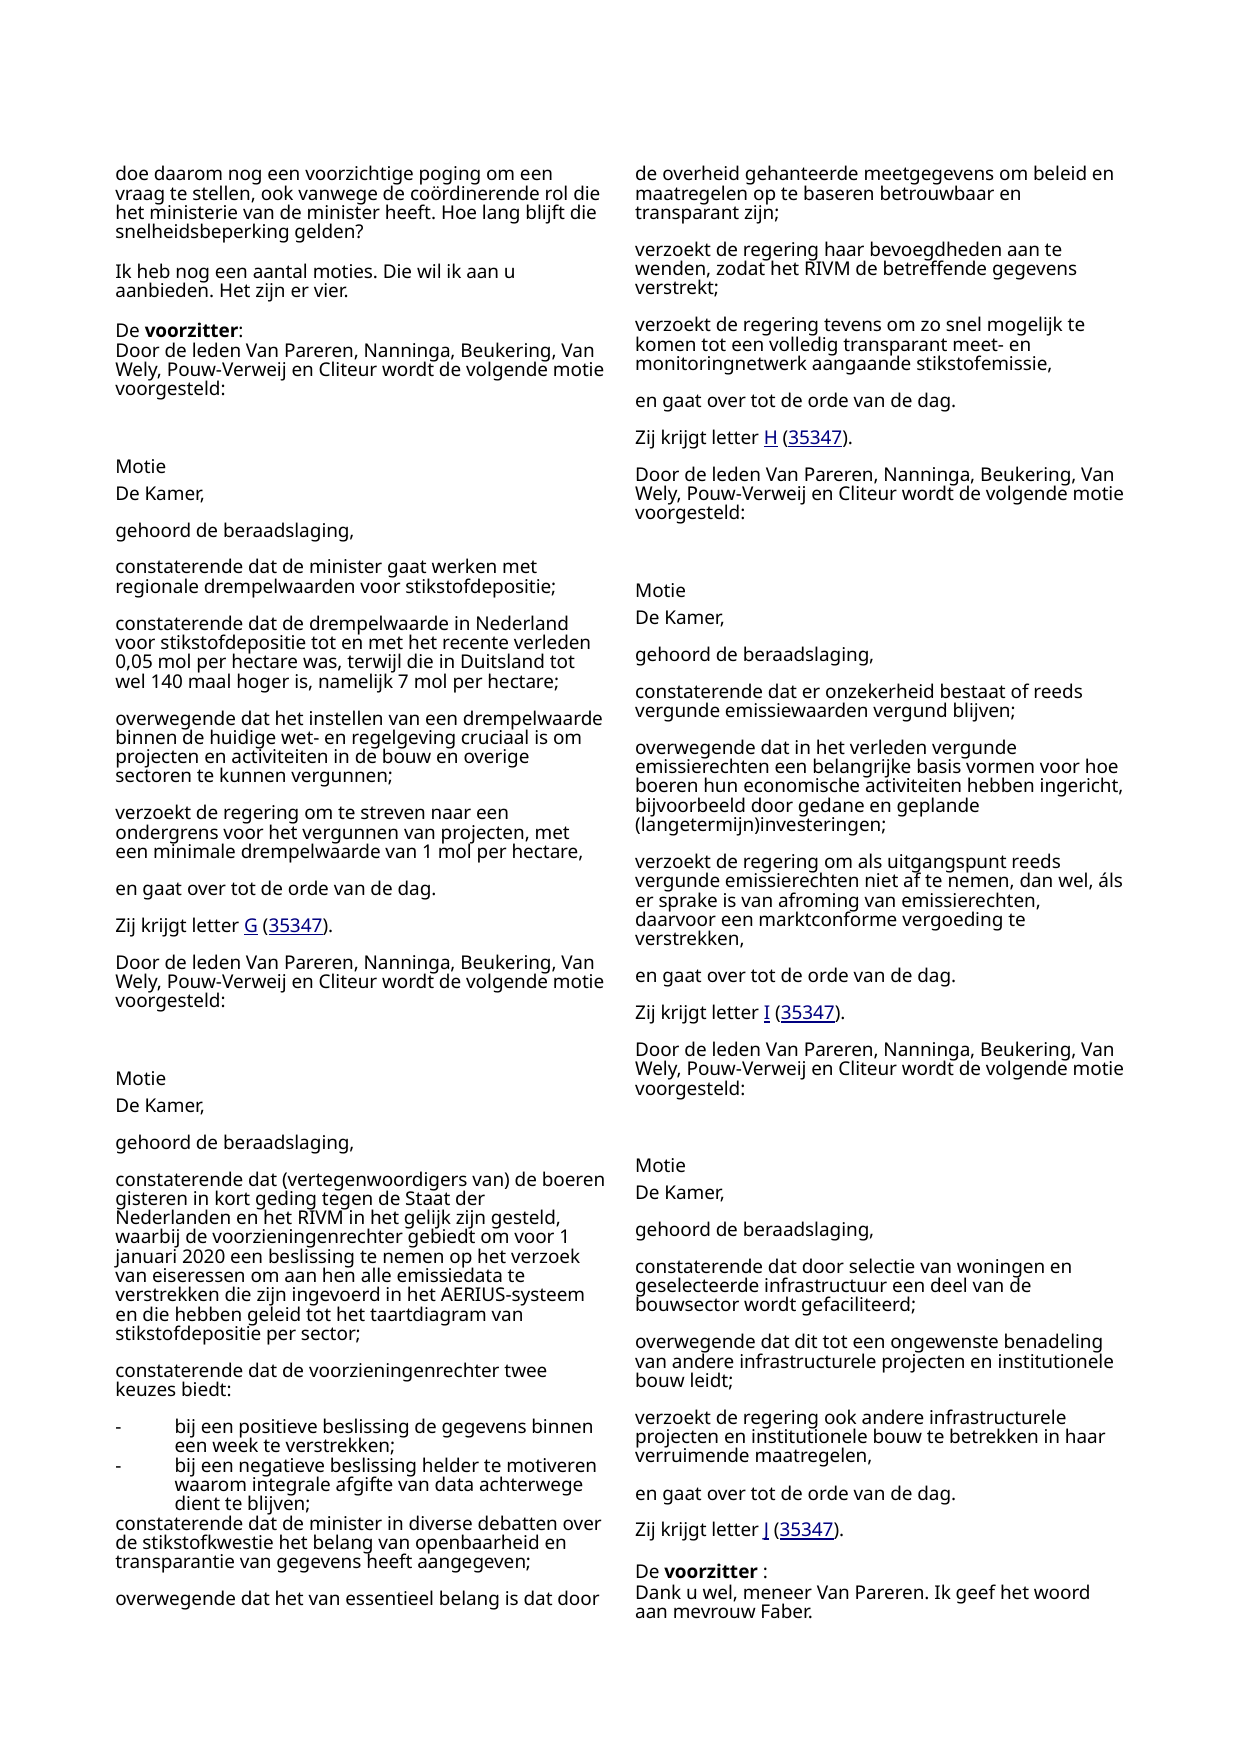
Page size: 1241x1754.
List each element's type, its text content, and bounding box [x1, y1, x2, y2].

text Motie [635, 1152, 1125, 1178]
text Motie [115, 1065, 605, 1091]
text doe daarom nog een voorzichtige poging om een vraag te stellen, ook vanwege de coördinerende rol die het ministerie van de minister heeft. Hoe lang blijft die snelheidsbeperking gelden? [115, 165, 605, 242]
text overwegende dat het van essentieel belang is dat door [115, 1590, 605, 1609]
text gehoord de beraadslaging, [635, 1221, 1125, 1240]
text De Kamer, [115, 484, 605, 504]
text en gaat over tot de orde van de dag. [635, 392, 1125, 411]
text overwegende dat het instellen van een drempelwaarde binnen de huidige wet- en regelgeving cruciaal is om projecten en activiteiten in de bouw en overige sectoren te kunnen vergunnen; [115, 709, 605, 787]
text Door de leden Van Pareren, Nanninga, Beukering, Van Wely, Pouw-Verweij en Cliteur wordt de volgende motie voorgesteld: [115, 342, 605, 399]
text Zij krijgt letter H (35347). [635, 429, 1125, 448]
text gehoord de beraadslaging, [115, 522, 605, 541]
text verzoekt de regering om als uitgangspunt reeds vergunde emissierechten niet af te nemen, dan wel, áls er sprake is van afroming van emissierechten, daarvoor een marktconforme vergoeding te verstrekken, [635, 853, 1125, 949]
text verzoekt de regering om te streven naar een ondergrens voor het vergunnen van projecten, met een minimale drempelwaarde van 1 mol per hectare, [115, 804, 605, 862]
text Dank u wel, meneer Van Pareren. Ik geef het woord aan mevrouw Faber. [635, 1584, 1125, 1623]
text verzoekt de regering ook andere infrastructurele projecten en institutionele bouw te betrekken in haar verruimende maatregelen, [635, 1409, 1125, 1467]
text De Kamer, [635, 609, 1125, 628]
text constaterende dat er onzekerheid bestaat of reeds vergunde emissiewaarden vergund blijven; [635, 683, 1125, 721]
text gehoord de beraadslaging, [115, 1134, 605, 1153]
text De voorzitter: [115, 322, 605, 342]
text constaterende dat de voorzieningenrechter twee keuzes biedt: [115, 1362, 605, 1400]
text gehoord de beraadslaging, [635, 646, 1125, 665]
text constaterende dat door selectie van woningen en geselecteerde infrastructuur een deel van de bouwsector wordt gefaciliteerd; [635, 1258, 1125, 1316]
list bij een positieve beslissing de gegevens binnen een week te verstrekken; [115, 1418, 605, 1457]
text Ik heb nog een aantal moties. Die wil ik aan u aanbieden. Het zijn er vier. [115, 263, 605, 302]
text en gaat over tot de orde van de dag. [635, 1484, 1125, 1504]
text Door de leden Van Pareren, Nanninga, Beukering, Van Wely, Pouw-Verweij en Cliteur wordt de volgende motie voorgesteld: [635, 466, 1125, 524]
text Motie [635, 577, 1125, 603]
text overwegende dat dit tot een ongewenste benadeling van andere infrastructurele projecten en institutionele bouw leidt; [635, 1333, 1125, 1391]
list bij een negatieve beslissing helder te motiveren waarom integrale afgifte van data achterwege dient te blijven; [115, 1457, 605, 1514]
text constaterende dat de drempelwaarde in Nederland voor stikstofdepositie tot en met het recente verleden 0,05 mol per hectare was, terwijl die in Duitsland tot wel 140 maal hoger is, namelijk 7 mol per hectare; [115, 615, 605, 692]
text Door de leden Van Pareren, Nanninga, Beukering, Van Wely, Pouw-Verweij en Cliteur wordt de volgende motie voorgesteld: [635, 1041, 1125, 1099]
text verzoekt de regering tevens om zo snel mogelijk te komen tot een volledig transparant meet- en monitoringnetwerk aangaande stikstofemissie, [635, 316, 1125, 374]
text de overheid gehanteerde meetgegevens om beleid en maatregelen op te baseren betrouwbaar en transparant zijn; [635, 165, 1125, 223]
text Zij krijgt letter I (35347). [635, 1004, 1125, 1023]
text constaterende dat de minister gaat werken met regionale drempelwaarden voor stikstofdepositie; [115, 558, 605, 597]
text De Kamer, [635, 1184, 1125, 1203]
text Zij krijgt letter J (35347). [635, 1521, 1125, 1541]
text overwegende dat in het verleden vergunde emissierechten een belangrijke basis vormen voor hoe boeren hun economische activiteiten hebben ingericht, bijvoorbeeld door gedane en geplande (langetermijn)investeringen; [635, 739, 1125, 835]
text De voorzitter : [635, 1558, 1125, 1584]
text verzoekt de regering haar bevoegdheden aan te wenden, zodat het RIVM de betreffende gegevens verstrekt; [635, 241, 1125, 299]
text De Kamer, [115, 1097, 605, 1116]
text constaterende dat (vertegenwoordigers van) de boeren gisteren in kort geding tegen de Staat der Nederlanden en het RIVM in het gelijk zijn gesteld, waarbij de voorzieningenrechter gebiedt om voor 1 januari 2020 een beslissing te nemen op het verzoek van eiseressen om aan hen alle emissiedata te verstrekken die zijn ingevoerd in het AERIUS-systeem en die hebben geleid tot het taartdiagram van stikstofdepositie per sector; [115, 1171, 605, 1344]
text Door de leden Van Pareren, Nanninga, Beukering, Van Wely, Pouw-Verweij en Cliteur wordt de volgende motie voorgesteld: [115, 954, 605, 1012]
text Motie [115, 453, 605, 479]
text constaterende dat de minister in diverse debatten over de stikstofkwestie het belang van openbaarheid en transparantie van gegevens heeft aangegeven; [115, 1514, 605, 1572]
text en gaat over tot de orde van de dag. [115, 880, 605, 899]
text Zij krijgt letter G (35347). [115, 917, 605, 936]
text en gaat over tot de orde van de dag. [635, 967, 1125, 986]
